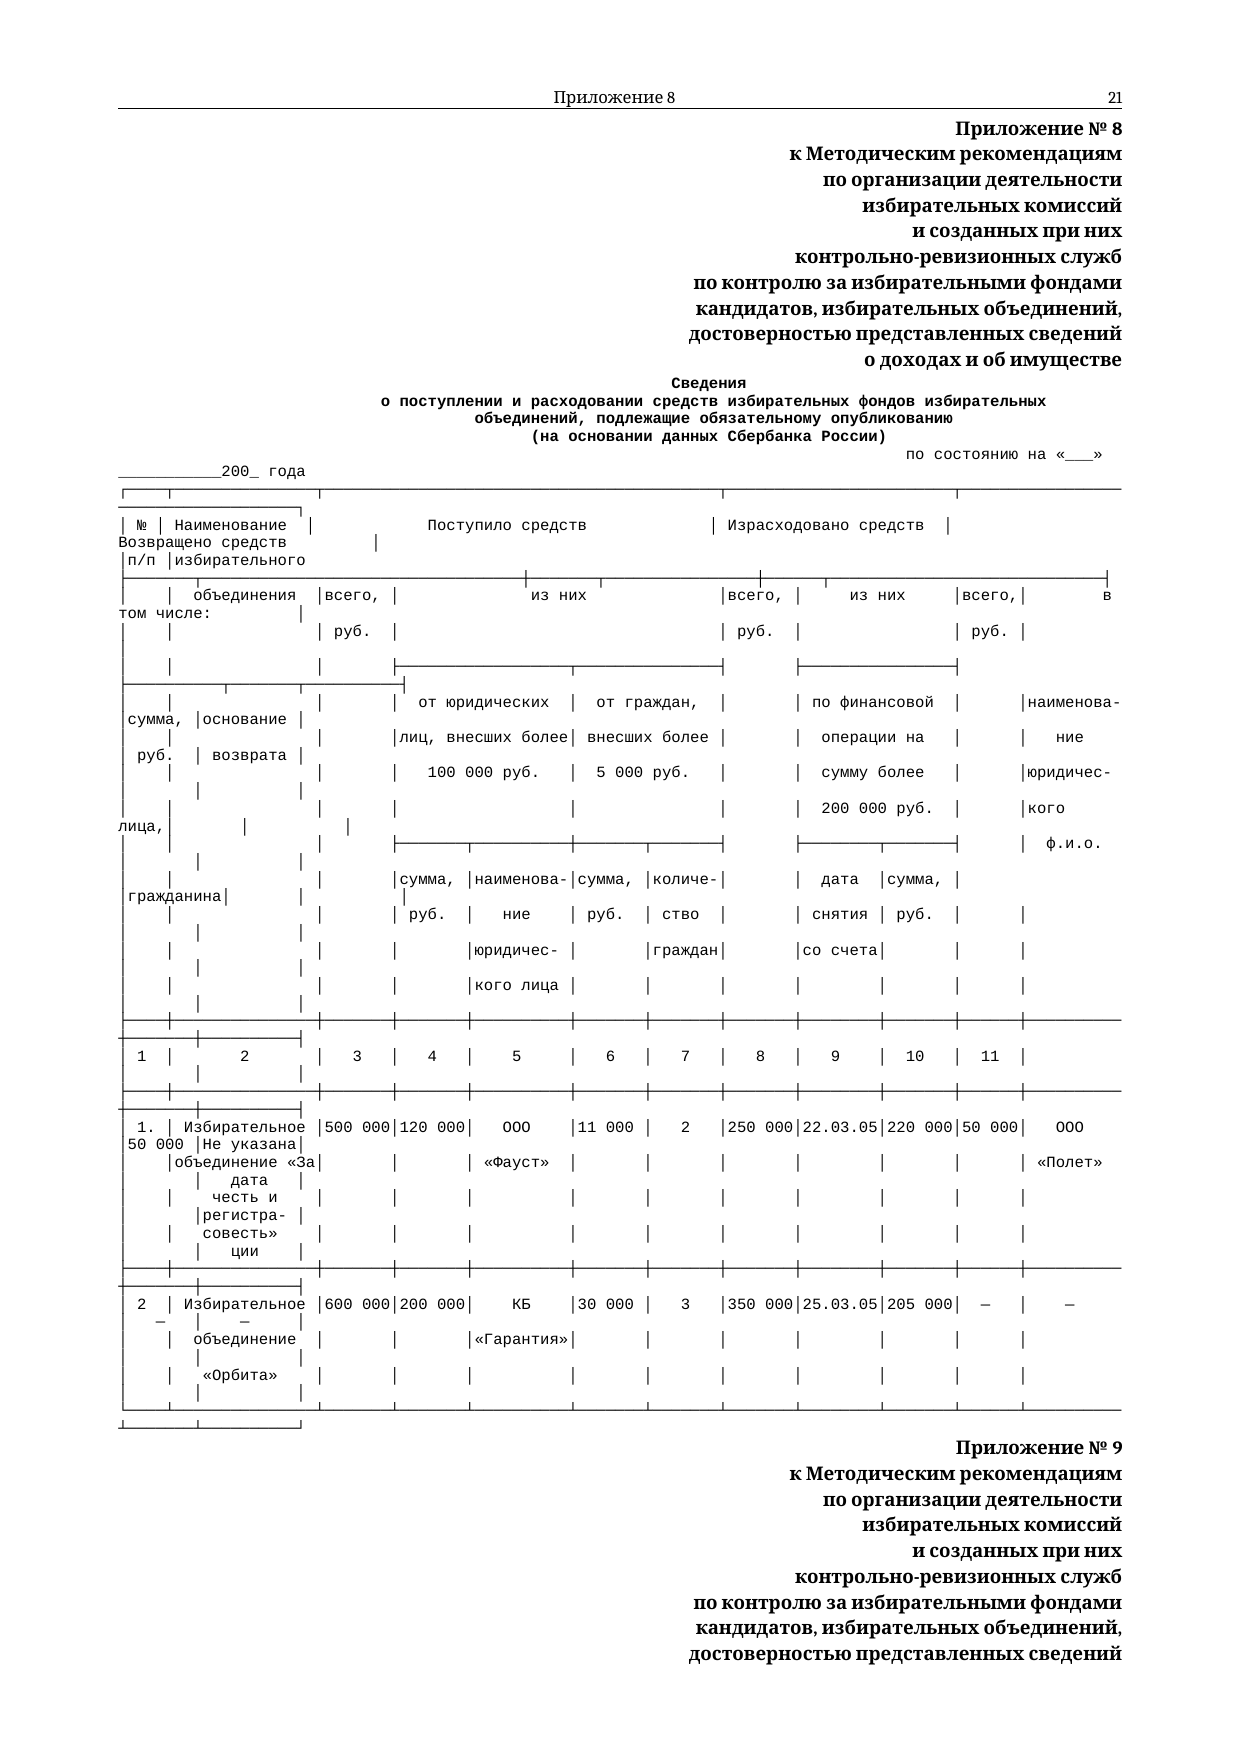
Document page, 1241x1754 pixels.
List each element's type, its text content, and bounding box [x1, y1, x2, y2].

text по организации деятельности [118, 1489, 1122, 1511]
text │ │ │ │сумма, │наименова-│сумма, │количе-│ │ дата │сумма, │ │гражданина│ │ │ [123, 871, 1122, 907]
text объединений, подлежащие обязательному опубликованию [118, 411, 1122, 428]
text │ │ │ │ от юридических │ от граждан, │ │ по финансовой │ │наименова-│сумма, │основание │ [123, 694, 1122, 729]
text ├────┼───────────────┼───────┼───────┼──────────┼───────┼───────┼───────┼────────┼───────┼──────┼──────────┼───────┼──────────┤ [123, 1013, 1122, 1048]
text достоверностью представленных сведений [118, 324, 1122, 345]
text и созданных при них [118, 1541, 1122, 1562]
text по контролю за избирательными фондами [118, 272, 1122, 294]
text по состоянию на «___» ___________200_ года [118, 446, 1122, 482]
text │ │ │ │ руб. │ ние │ руб. │ ство │ │ снятия │ руб. │ │ │ │ │ [123, 907, 1122, 942]
text Сведения [118, 375, 1122, 393]
text │ │ │ │ │юридичес- │ │граждан│ │со счета│ │ │ │ │ │ [123, 942, 1122, 977]
text │ 1. │ Избирательное │500 000│120 000│ ООО │11 000 │ 2 │250 000│22.03.05│220 000│50 000│ ООО │50 000 │Не указана│ [123, 1119, 1122, 1154]
text к Методическим рекомендациям [118, 144, 1122, 165]
text │ │ │ │ │ │ │ 200 000 руб. │ │кого лица,│ │ │ [118, 800, 169, 836]
text │ │объединение «За│ │ │ «Фауст» │ │ │ │ │ │ │ «Полет» │ │ дата │ [123, 1154, 1122, 1190]
text о поступлении и расходовании средств избирательных фондов избирательных [118, 393, 1122, 411]
text по организации деятельности [118, 169, 1122, 191]
text │п/п │избирательного ├───────┬──────────────────────────────────┼───────┬────────────────┼──────┬─────────────────────────────┤ [123, 552, 1122, 588]
text │ │ │ руб. │ │ руб. │ │ руб. │ │ [123, 623, 1122, 659]
text │ │ │ │ │кого лица │ │ │ │ │ │ │ │ │ │ [123, 977, 1122, 1013]
text избирательных комиссий [118, 195, 1122, 217]
text │ │ │ │ 100 000 руб. │ 5 000 руб. │ │ сумму более │ │юридичес- │ │ │ [123, 765, 1122, 800]
text избирательных комиссий [118, 1515, 1122, 1537]
text о доходах и об имуществе [118, 349, 1122, 371]
text ├────┼───────────────┼───────┼───────┼──────────┼───────┼───────┼───────┼────────┼───────┼──────┼──────────┼───────┼──────────┤ [123, 1261, 1122, 1296]
text (на основании данных Сбербанка России) [118, 428, 1122, 446]
text │ 1 │ 2 │ 3 │ 4 │ 5 │ 6 │ 7 │ 8 │ 9 │ 10 │ 11 │ │ │ │ [123, 1048, 1122, 1084]
text │ │ │ │ │ │ │ 200 000 руб. │ │кого лица,│ │ │ [170, 800, 1122, 836]
text к Методическим рекомендациям [118, 1463, 1122, 1485]
text │ │ «Орбита» │ │ │ │ │ │ │ │ │ │ │ │ │ [123, 1367, 1122, 1402]
text │ │ объединение │ │ │«Гарантия»│ │ │ │ │ │ │ │ │ │ [123, 1332, 1122, 1367]
text │ │ объединения │всего, │ из них │всего, │ из них │всего,│ в том числе: │ [118, 588, 1122, 623]
text контрольно-ревизионных служб [118, 247, 1122, 268]
text ├────┼───────────────┼───────┼───────┼──────────┼───────┼───────┼───────┼────────┼───────┼──────┼──────────┼───────┼──────────┤ [123, 1084, 1122, 1119]
text │ │ │ ├──────────────────┬───────────────┤ ├────────────────┤ ├──────────┬───────┬──────────┤ [123, 659, 1122, 694]
text по контролю за избирательными фондами [118, 1592, 1122, 1614]
text │ │ честь и │ │ │ │ │ │ │ │ │ │ │ │регистра- │ [123, 1190, 1122, 1225]
text и созданных при них [118, 221, 1122, 242]
text Приложение № 8 [118, 118, 1122, 139]
text ┌────┬───────────────┬──────────────────────────────────────────┬────────────────────────┬────────────────────────────────────┐ [118, 482, 1122, 517]
text Приложение № 9 [118, 1438, 1122, 1459]
text │ │ совесть» │ │ │ │ │ │ │ │ │ │ │ │ ции │ [123, 1225, 1122, 1261]
text │ │ │ │лиц, внесших более│ внесших более │ │ операции на │ │ ние │ руб. │ возврата │ [123, 729, 1122, 765]
text достоверностью представленных сведений [118, 1644, 1122, 1665]
text кандидатов, избирательных объединений, [118, 1618, 1122, 1639]
text │ │ │ ├───────┬──────────┼───────┬───────┤ ├────────┬───────┤ │ ф.и.о. │ │ │ [123, 836, 1122, 871]
text кандидатов, избирательных объединений, [118, 298, 1122, 320]
text │ 2 │ Избирательное │600 000│200 000│ КБ │30 000 │ 3 │350 000│25.03.05│205 000│ — │ — │ — │ — │ [123, 1296, 1122, 1332]
text └────┴───────────────┴───────┴───────┴──────────┴───────┴───────┴───────┴────────┴───────┴──────┴──────────┴───────┴──────────┘ [118, 1402, 1122, 1438]
text контрольно-ревизионных служб [118, 1566, 1122, 1588]
text │ № │ Наименование │ Поступило средств │ Израсходовано средств │ Возвращено средств │ [118, 517, 1122, 552]
